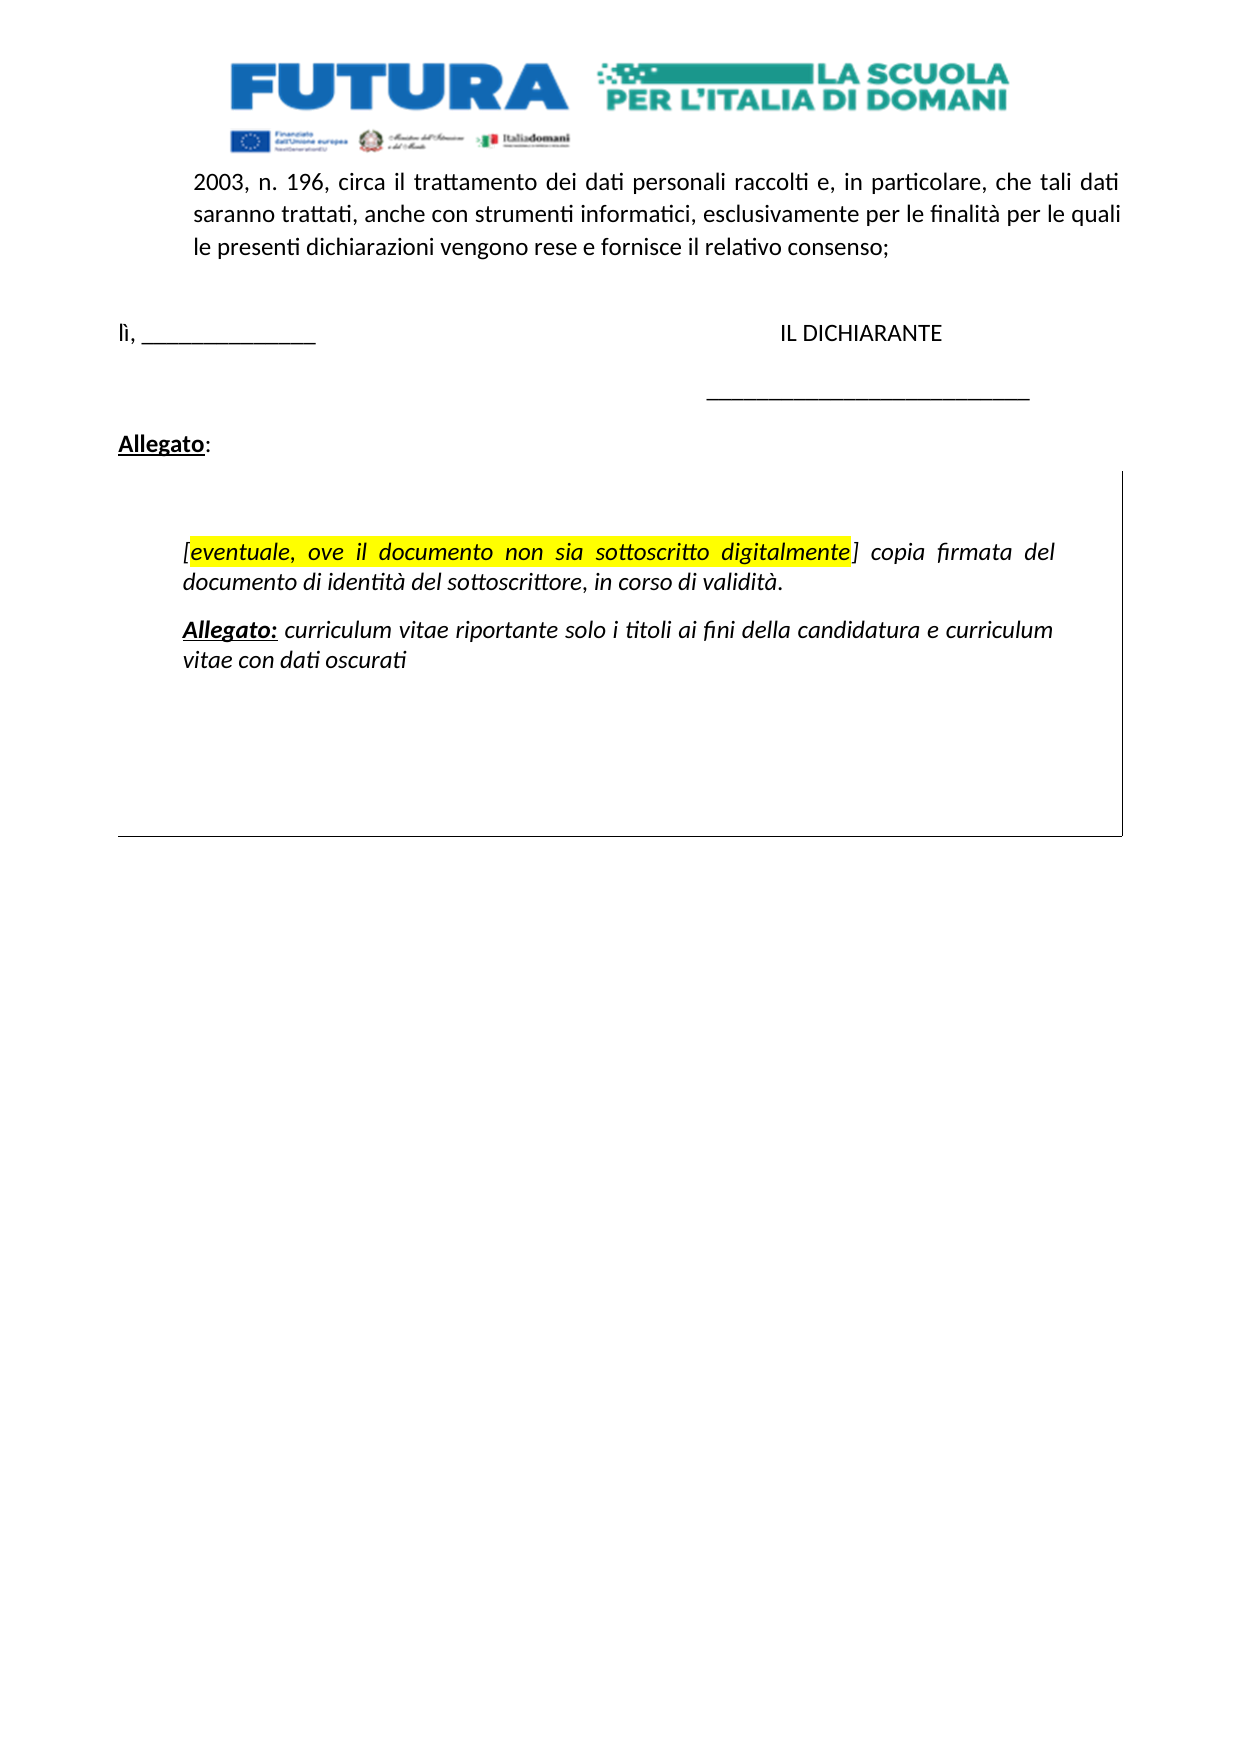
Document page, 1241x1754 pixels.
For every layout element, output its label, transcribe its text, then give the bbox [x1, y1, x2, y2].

list 2003, n. 196, circa il trattamento dei dati personali raccolti e, in particolare, che tali dati saranno trattati, anche con strumenti informatici, esclusivamente per le finalità per le quali le presenti dichiarazioni vengono rese e fornisce il relativo consenso; [156, 166, 1122, 262]
text lì, ______________ IL DICHIARANTE [118, 317, 1122, 348]
text Allegato: [118, 428, 1122, 459]
text Allegato: curriculum vitae riportante solo i titoli ai fini della candidatura e curriculum vitae con dati oscurati [118, 549, 1122, 675]
text __________________________ [118, 373, 1122, 403]
text [eventuale, ove il documento non sia sottoscritto digitalmente] copia firmata del documento di identità del sottoscrittore, in corso di validità. [118, 471, 1122, 549]
